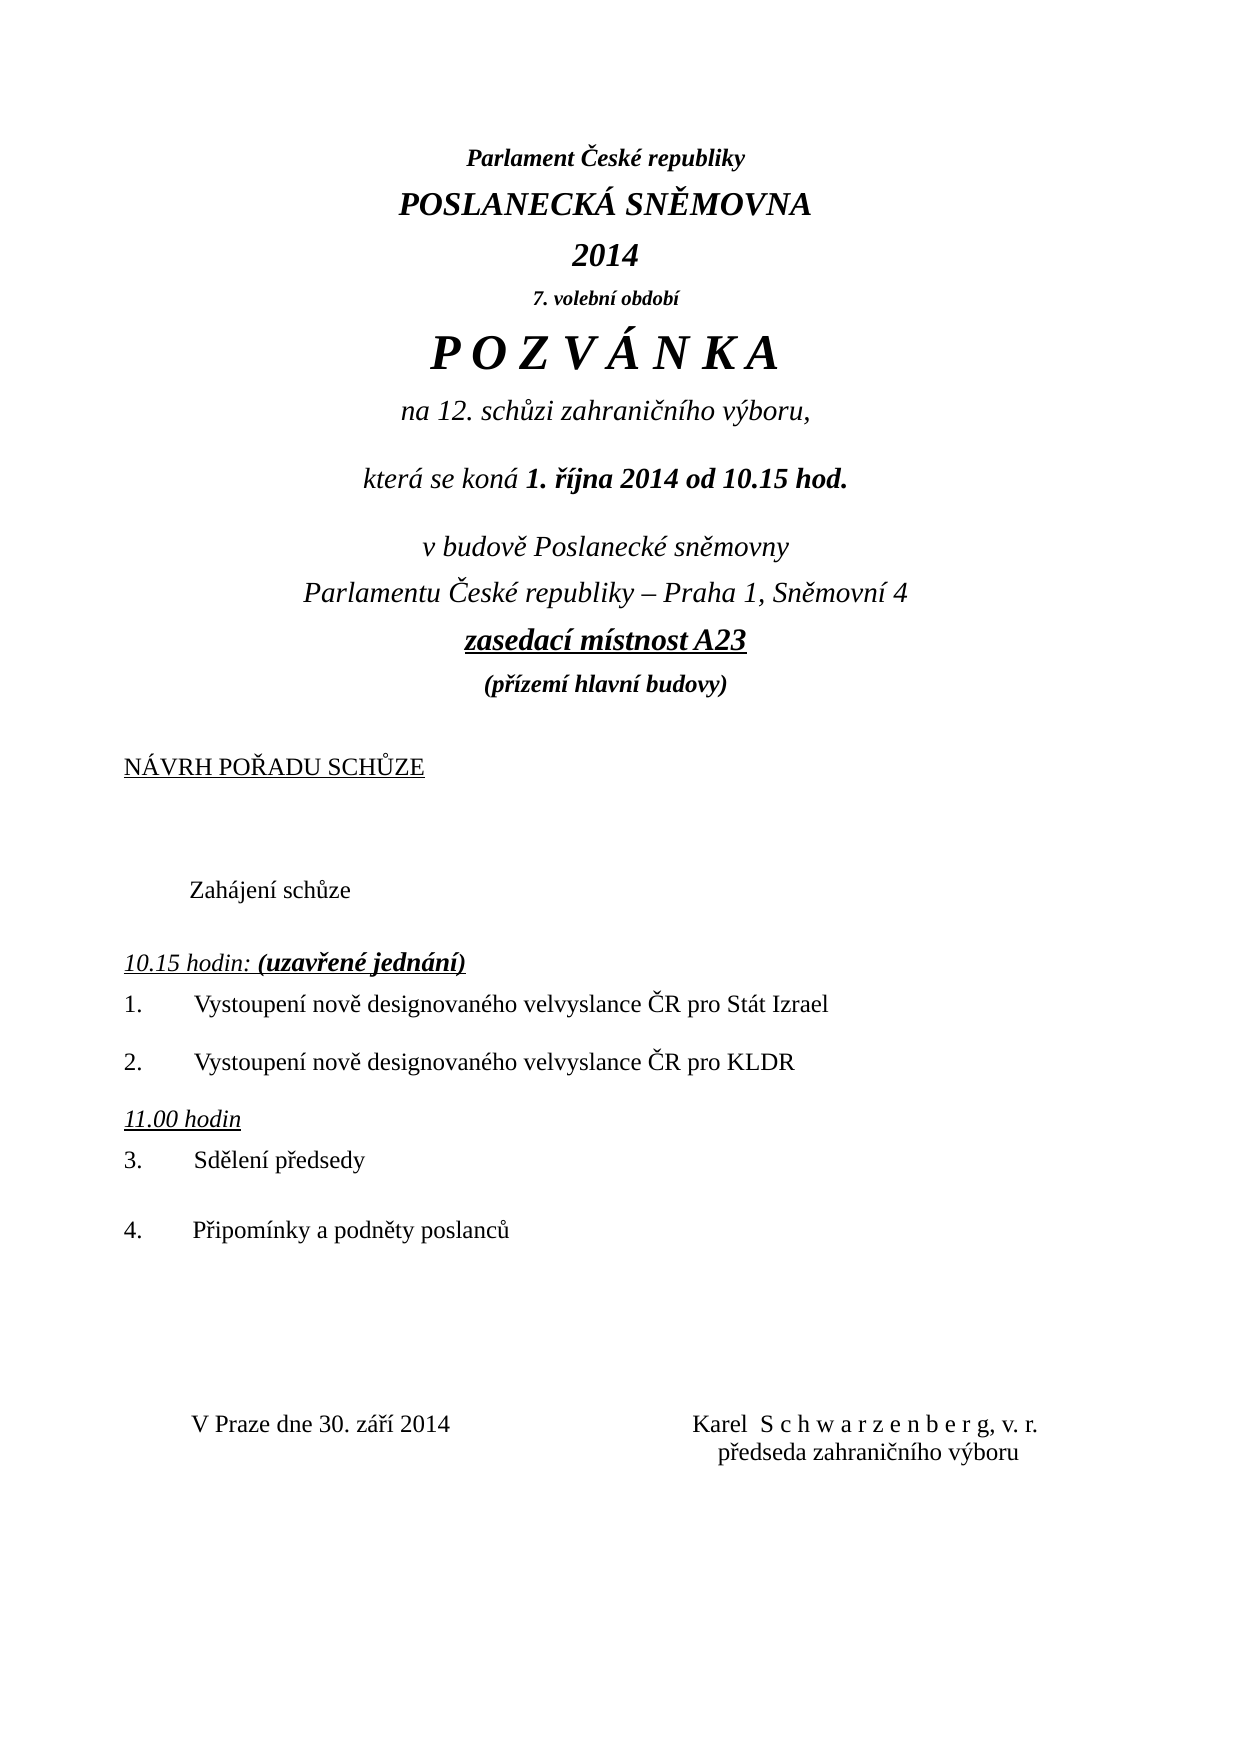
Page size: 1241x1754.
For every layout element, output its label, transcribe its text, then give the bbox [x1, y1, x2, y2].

text NÁVRH POŘADU SCHŮZE [123, 752, 1090, 781]
table_header Karel S c h w a r z e n b e r g, v. r. [626, 1409, 1105, 1437]
table_cell [123, 1438, 626, 1466]
text 11.00 hodin [123, 1104, 1090, 1133]
table_header 1. [124, 989, 194, 1018]
text zasedací místnost A23 [123, 621, 1090, 657]
text v budově Poslanecké sněmovny [123, 529, 1090, 562]
text 2014 [123, 235, 1090, 273]
subtitle Parlament České republiky [123, 143, 1090, 172]
table_header Sdělení předsedy [194, 1145, 1103, 1174]
table_cell předseda zahraničního výboru [626, 1438, 1105, 1466]
text Parlamentu České republiky – Praha 1, Sněmovní 4 [123, 575, 1090, 608]
table_header 4. [124, 1215, 192, 1244]
text 10.15 hodin: (uzavřené jednání) [123, 946, 1090, 977]
table_header Zahájení schůze [120, 876, 1091, 904]
text na 12. schůzi zahraničního výboru, [123, 393, 1090, 426]
table_header 2. [124, 1047, 194, 1076]
text P O Z V Á N K A [123, 323, 1090, 380]
table_header Vystoupení nově designovaného velvyslance ČR pro KLDR [194, 1047, 1090, 1076]
text 7. volební období [123, 286, 1090, 310]
table_header V Praze dne 30. září 2014 [123, 1409, 626, 1437]
text (přízemí hlavní budovy) [123, 669, 1090, 698]
table_header Vystoupení nově designovaného velvyslance ČR pro Stát Izrael [194, 989, 1103, 1018]
text která se koná 1. října 2014 od 10.15 hod. [123, 461, 1090, 494]
table_header 3. [124, 1145, 194, 1174]
text POSLANECKÁ SNĚMOVNA [123, 184, 1090, 223]
table_header Připomínky a podněty poslanců [192, 1215, 1102, 1244]
